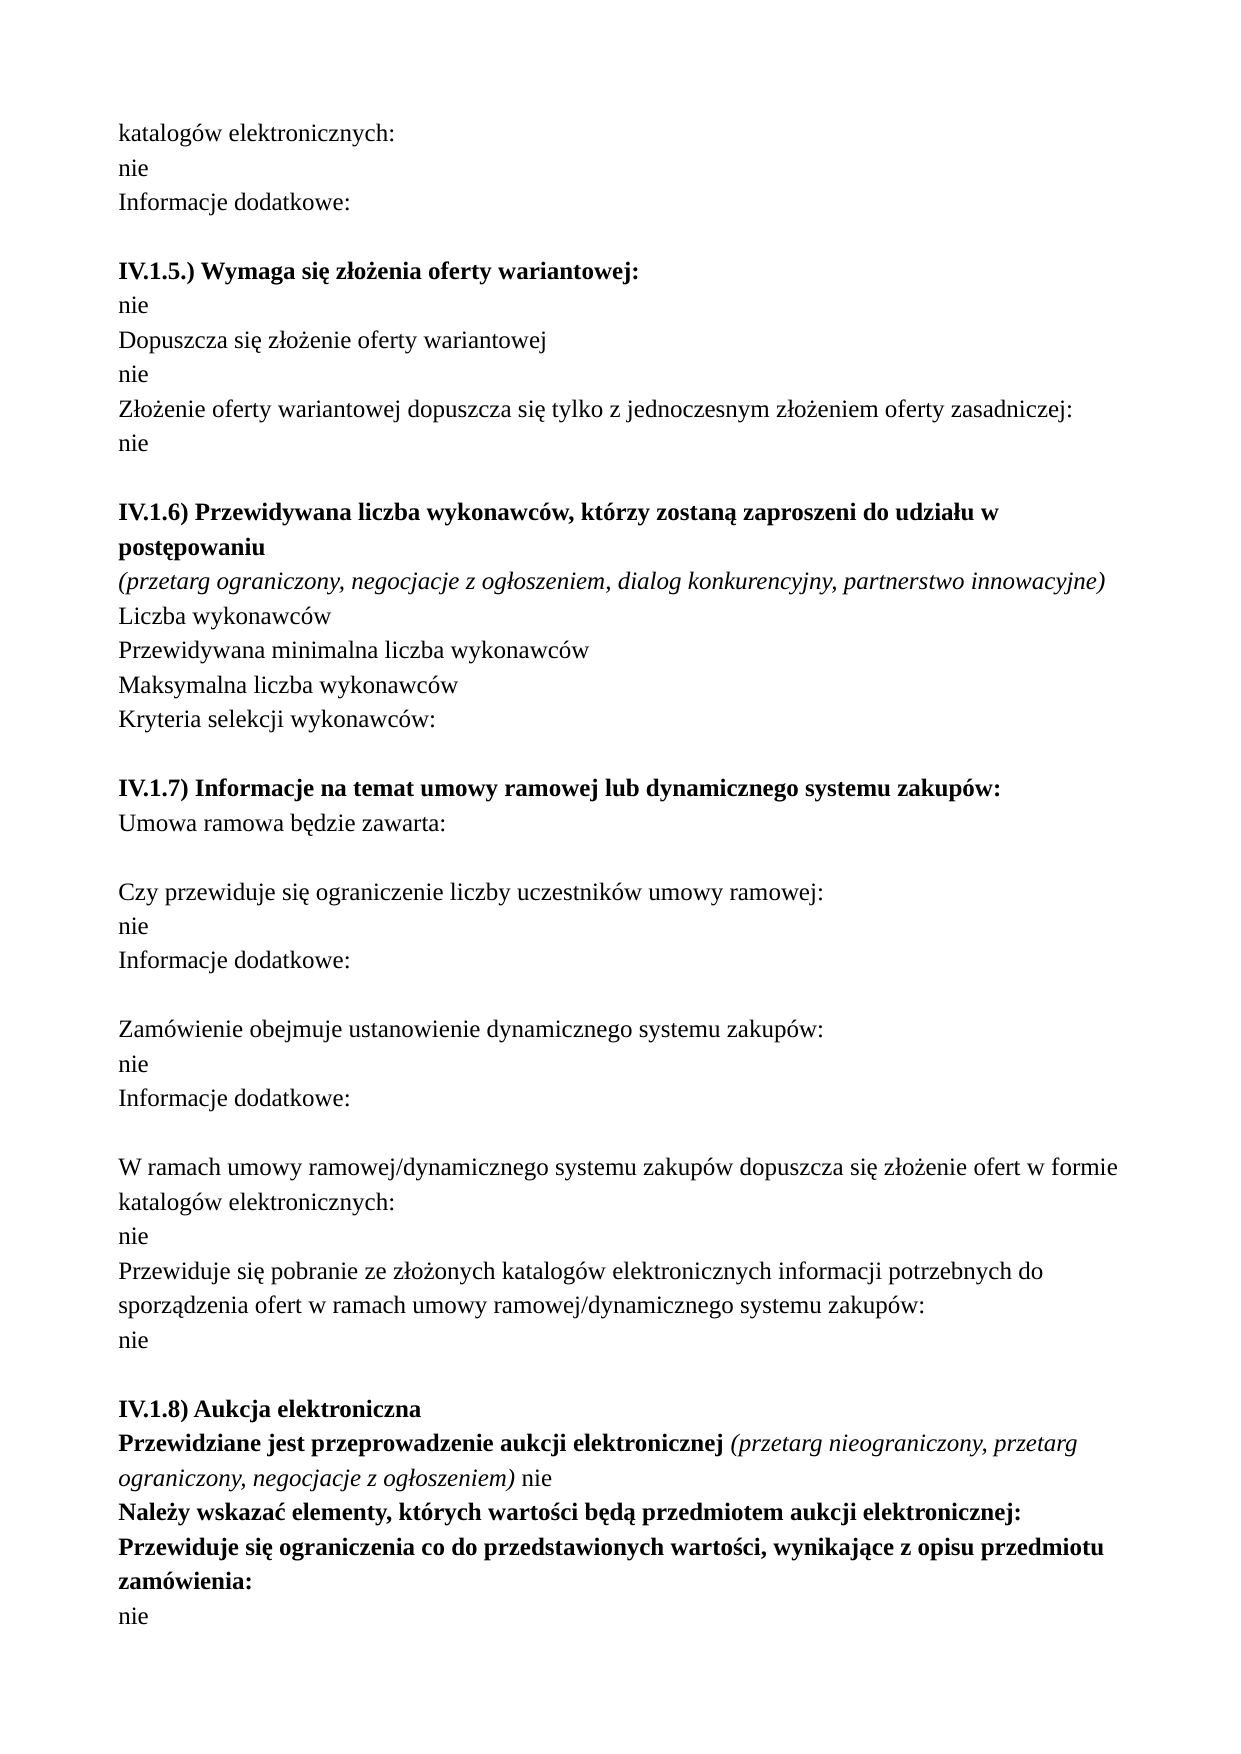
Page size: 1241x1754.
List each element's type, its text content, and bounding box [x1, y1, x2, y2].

text IV.1.5.) Wymaga się złożenia oferty wariantowej: [118, 222, 1122, 285]
text IV.1.7) Informacje na temat umowy ramowej lub dynamicznego systemu zakupów: [118, 739, 1122, 802]
text Umowa ramowa będzie zawarta: Czy przewiduje się ograniczenie liczby uczestników umowy ramowej: nie Informacje dodatkowe: Zamówienie obejmuje ustanowienie dynamicznego systemu zakupów: nie Informacje dodatkowe: W ramach umowy ramowej/dynamicznego systemu zakupów dopuszcza się złożenie ofert w formie katalogów elektronicznych: nie Przewiduje się pobranie ze złożonych katalogów elektronicznych informacji potrzebnych do sporządzenia ofert w ramach umowy ramowej/dynamicznego systemu zakupów: nie [118, 808, 1122, 1354]
text IV.1.8) Aukcja elektroniczna Przewidziane jest przeprowadzenie aukcji elektronicznej (przetarg nieograniczony, przetarg ograniczony, negocjacje z ogłoszeniem) nie Należy wskazać elementy, których wartości będą przedmiotem aukcji elektronicznej: Przewiduje się ograniczenia co do przedstawionych wartości, wynikające z opisu przedmiotu zamówienia: nie [118, 1359, 1122, 1629]
text Liczba wykonawców Przewidywana minimalna liczba wykonawców Maksymalna liczba wykonawców Kryteria selekcji wykonawców: [118, 601, 1122, 733]
text katalogów elektronicznych: nie Informacje dodatkowe: [118, 118, 1122, 216]
text IV.1.6) Przewidywana liczba wykonawców, którzy zostaną zaproszeni do udziału w postępowaniu (przetarg ograniczony, negocjacje z ogłoszeniem, dialog konkurencyjny, partnerstwo innowacyjne) [118, 463, 1122, 595]
text nie Dopuszcza się złożenie oferty wariantowej nie Złożenie oferty wariantowej dopuszcza się tylko z jednoczesnym złożeniem oferty zasadniczej: nie [118, 291, 1122, 457]
